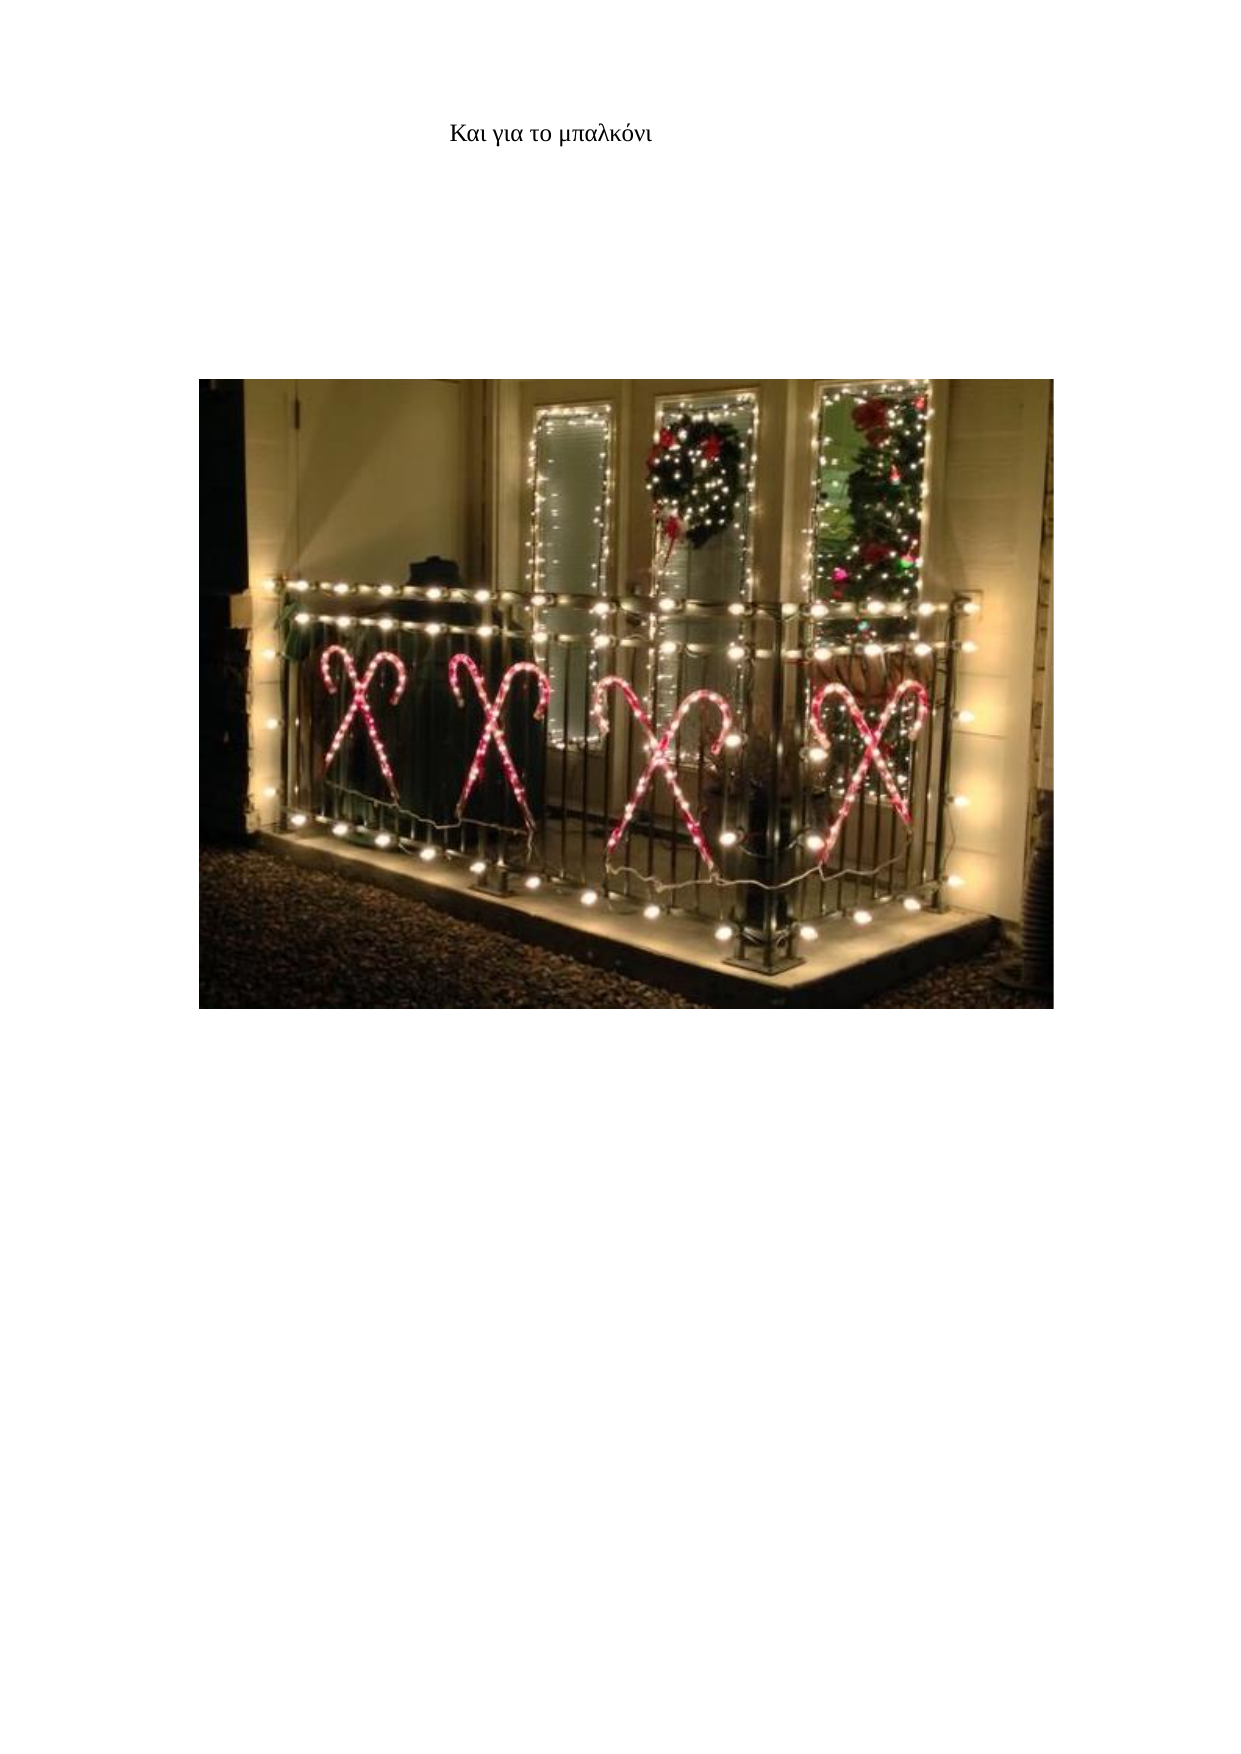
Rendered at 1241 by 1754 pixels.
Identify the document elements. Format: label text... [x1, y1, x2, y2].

text Και για το μπαλκόνι [118, 118, 1122, 147]
picture [199, 379, 1054, 1009]
